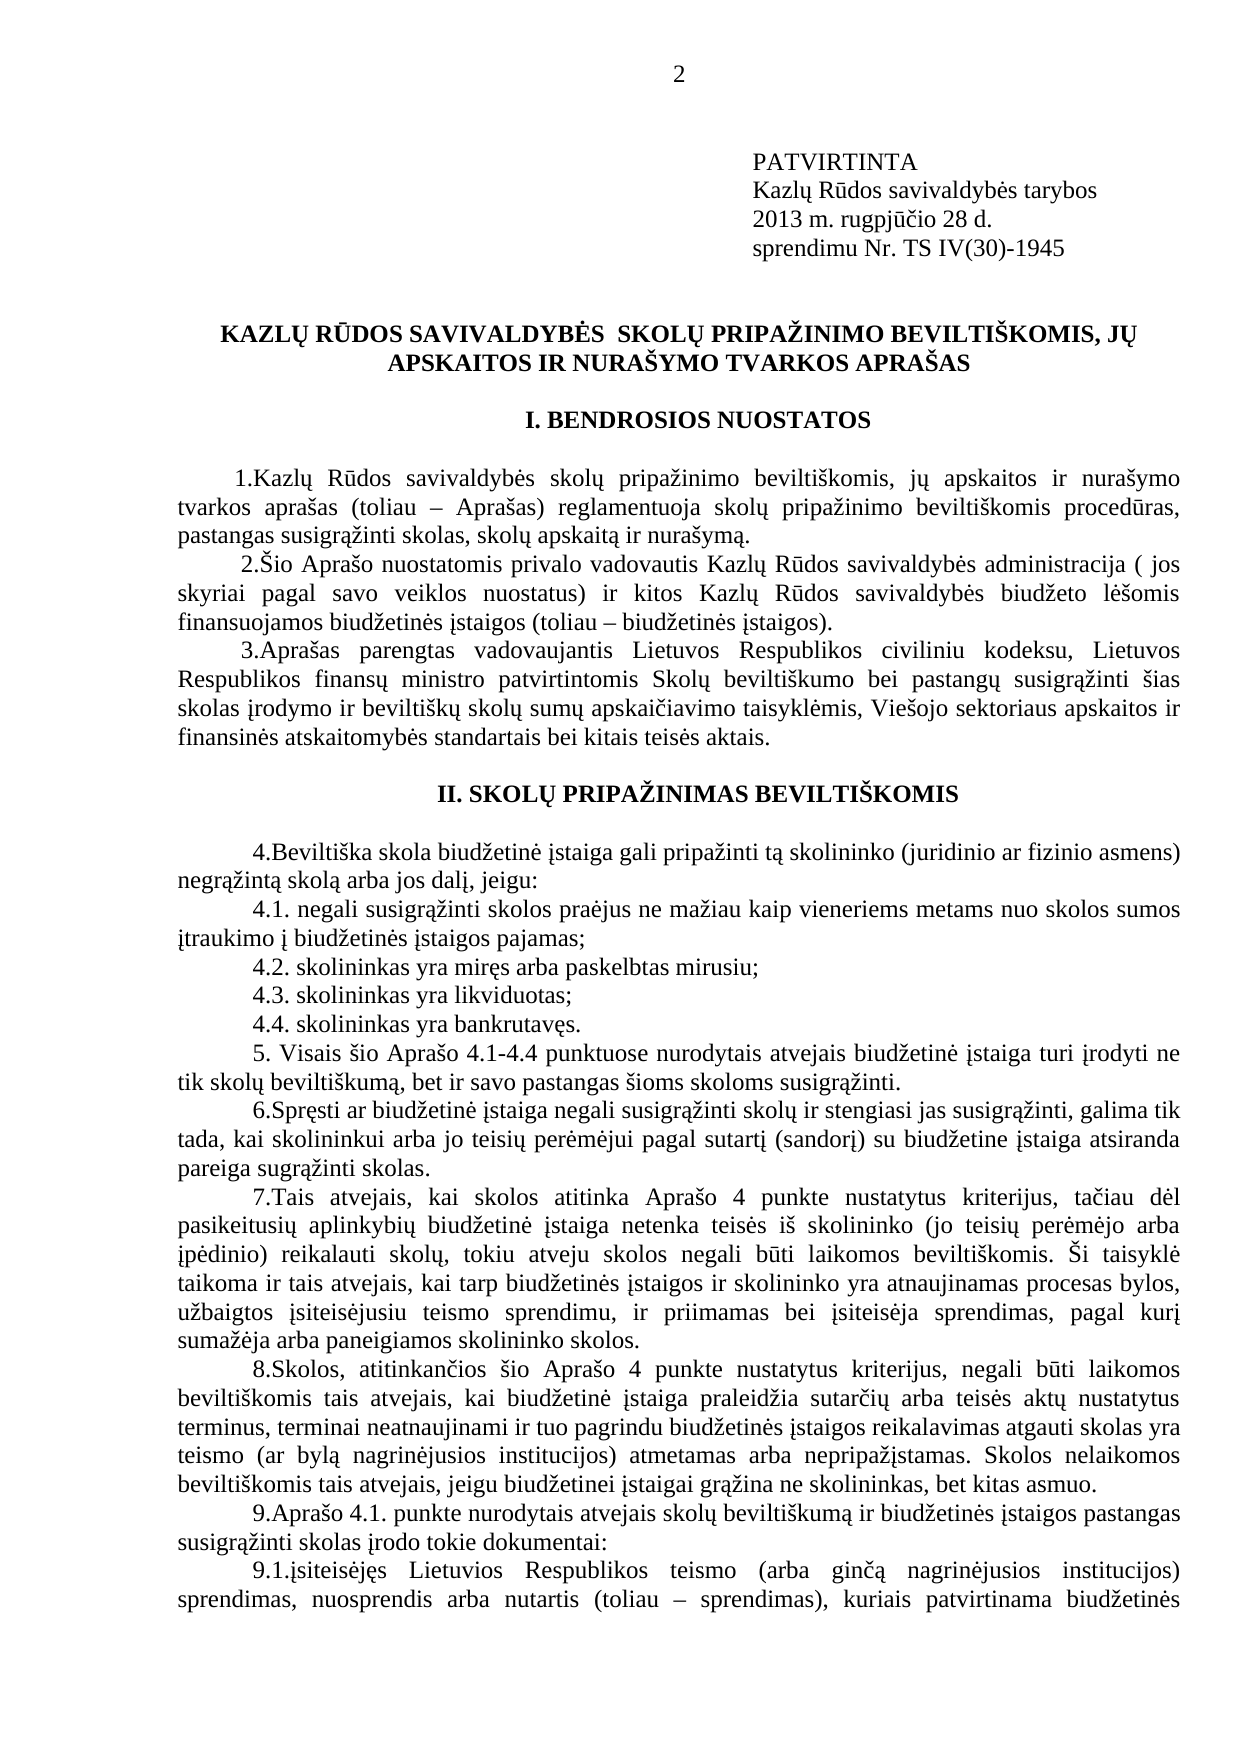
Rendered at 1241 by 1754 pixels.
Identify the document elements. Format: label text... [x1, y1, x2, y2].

text 6.Spręsti ar biudžetinė įstaiga negali susigrąžinti skolų ir stengiasi jas susigrąžinti, galima tik tada, kai skolininkui arba jo teisių perėmėjui pagal sutartį (sandorį) su biudžetine įstaiga atsiranda pareiga sugrąžinti skolas. [177, 1096, 1181, 1182]
text 8.Skolos, atitinkančios šio Aprašo 4 punkte nustatytus kriterijus, negali būti laikomos beviltiškomis tais atvejais, kai biudžetinė įstaiga praleidžia sutarčių arba teisės aktų nustatytus terminus, terminai neatnaujinami ir tuo pagrindu biudžetinės įstaigos reikalavimas atgauti skolas yra teismo (ar bylą nagrinėjusios institucijos) atmetamas arba nepripažįstamas. Skolos nelaikomos beviltiškomis tais atvejais, jeigu biudžetinei įstaigai grąžina ne skolininkas, bet kitas asmuo. [177, 1354, 1181, 1498]
text 4.2. skolininkas yra miręs arba paskelbtas mirusiu; [177, 952, 1181, 981]
text 9.1.įsiteisėjęs Lietuvios Respublikos teismo (arba ginčą nagrinėjusios institucijos) sprendimas, nuosprendis arba nutartis (toliau – sprendimas), kuriais patvirtinama biudžetinės [177, 1556, 1181, 1613]
text Kazlų Rūdos savivaldybės tarybos [177, 176, 1181, 204]
text PATVIRTINTA [177, 147, 1181, 176]
text sprendimu Nr. TS IV(30)-1945 [177, 233, 1181, 262]
text 5. Visais šio Aprašo 4.1-4.4 punktuose nurodytais atvejais biudžetinė įstaiga turi įrodyti ne tik skolų beviltiškumą, bet ir savo pastangas šioms skoloms susigrąžinti. [177, 1038, 1181, 1096]
text I. BENDROSIOS NUOSTATOS [215, 406, 1181, 434]
text 4.Beviltiška skola biudžetinė įstaiga gali pripažinti tą skolininko (juridinio ar fizinio asmens) negrąžintą skolą arba jos dalį, jeigu: [177, 837, 1181, 894]
text 4.4. skolininkas yra bankrutavęs. [177, 1009, 1181, 1038]
text II. SKOLŲ PRIPAŽINIMAS BEVILTIŠKOMIS [177, 779, 1181, 808]
text 9.Aprašo 4.1. punkte nurodytais atvejais skolų beviltiškumą ir biudžetinės įstaigos pastangas susigrąžinti skolas įrodo tokie dokumentai: [177, 1498, 1181, 1556]
text [631, 82, 727, 137]
text 4.3. skolininkas yra likviduotas; [177, 981, 1181, 1009]
text KAZLŲ RŪDOS SAVIVALDYBĖS SKOLŲ PRIPAŽINIMO BEVILTIŠKOMIS, JŲ APSKAITOS IR NURAŠYMO TVARKOS APRAŠAS [177, 319, 1181, 377]
text 7.Tais atvejais, kai skolos atitinka Aprašo 4 punkte nustatytus kriterijus, tačiau dėl pasikeitusių aplinkybių biudžetinė įstaiga netenka teisės iš skolininko (jo teisių perėmėjo arba įpėdinio) reikalauti skolų, tokiu atveju skolos negali būti laikomos beviltiškomis. Ši taisyklė taikoma ir tais atvejais, kai tarp biudžetinės įstaigos ir skolininko yra atnaujinamas procesas bylos, užbaigtos įsiteisėjusiu teismo sprendimu, ir priimamas bei įsiteisėja sprendimas, pagal kurį sumažėja arba paneigiamos skolininko skolos. [177, 1182, 1181, 1354]
text 4.1. negali susigrąžinti skolos praėjus ne mažiau kaip vieneriems metams nuo skolos sumos įtraukimo į biudžetinės įstaigos pajamas; [177, 894, 1181, 952]
text 2013 m. rugpjūčio 28 d. [177, 204, 1181, 233]
text 2.Šio Aprašo nuostatomis privalo vadovautis Kazlų Rūdos savivaldybės administracija ( jos skyriai pagal savo veiklos nuostatus) ir kitos Kazlų Rūdos savivaldybės biudžeto lėšomis finansuojamos biudžetinės įstaigos (toliau – biudžetinės įstaigos). [177, 549, 1181, 636]
text 3.Aprašas parengtas vadovaujantis Lietuvos Respublikos civiliniu kodeksu, Lietuvos Respublikos finansų ministro patvirtintomis Skolų beviltiškumo bei pastangų susigrąžinti šias skolas įrodymo ir beviltiškų skolų sumų apskaičiavimo taisyklėmis, Viešojo sektoriaus apskaitos ir finansinės atskaitomybės standartais bei kitais teisės aktais. [177, 636, 1181, 751]
text 1.Kazlų Rūdos savivaldybės skolų pripažinimo beviltiškomis, jų apskaitos ir nurašymo tvarkos aprašas (toliau – Aprašas) reglamentuoja skolų pripažinimo beviltiškomis procedūras, pastangas susigrąžinti skolas, skolų apskaitą ir nurašymą. [177, 463, 1181, 549]
